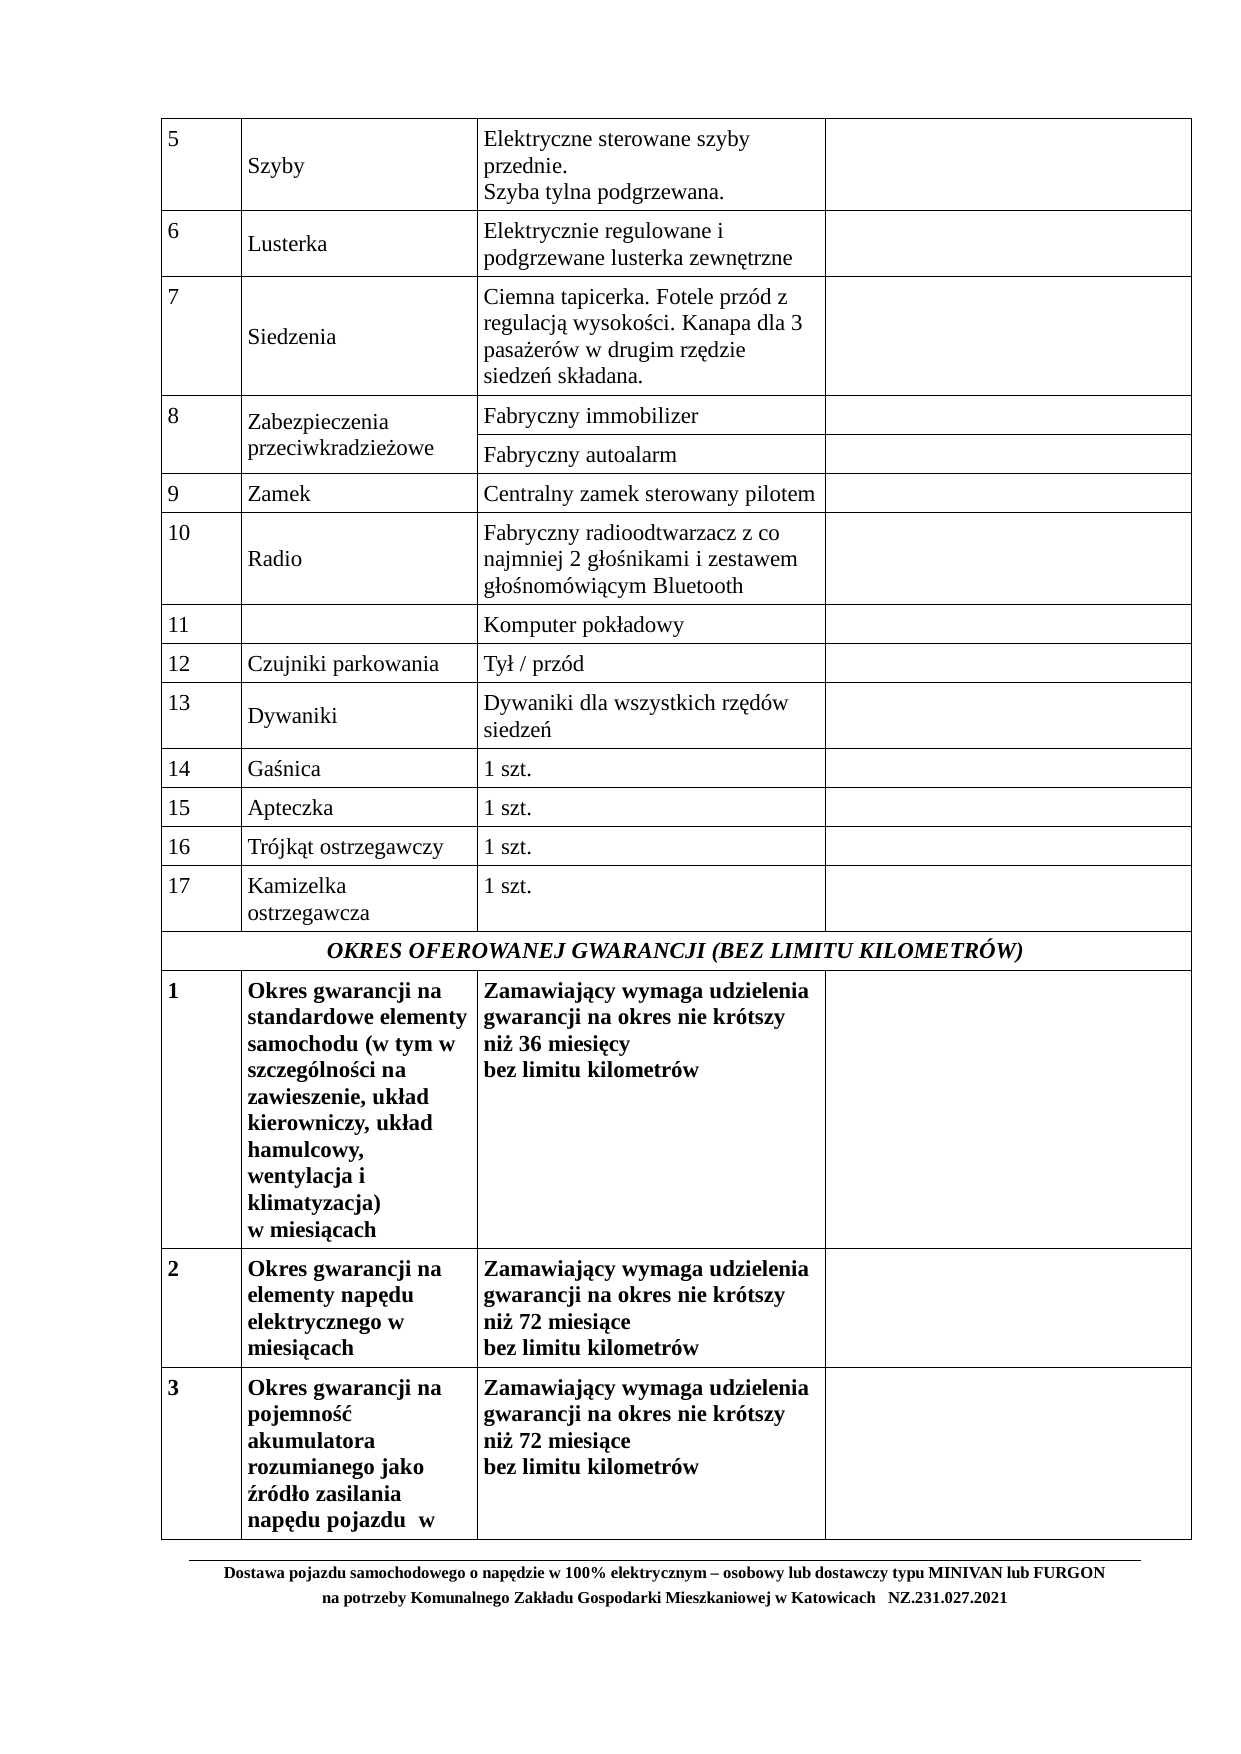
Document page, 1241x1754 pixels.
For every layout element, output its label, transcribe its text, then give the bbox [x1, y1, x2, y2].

table_cell 1 szt. [478, 827, 825, 865]
table_cell [826, 435, 1191, 473]
table_cell 14 [162, 749, 241, 787]
table_cell Fabryczny radioodtwarzacz z co najmniej 2 głośnikami i zestawem głośnomówiącym Bluetooth [478, 513, 825, 604]
table_cell [826, 683, 1191, 748]
table_cell 1 szt. [478, 866, 825, 931]
table_cell Szyby [242, 119, 477, 210]
table_cell [826, 1249, 1191, 1367]
table_cell [826, 971, 1191, 1248]
table_cell [826, 474, 1191, 512]
table_cell [826, 644, 1191, 682]
table_cell Okres gwarancji na standardowe elementy samochodu (w tym w szczególności na zawieszenie, układ kierowniczy, układ hamulcowy, wentylacja i klimatyzacja) w miesiącach [242, 971, 477, 1248]
table_cell 9 [162, 474, 241, 512]
table_cell 12 [162, 644, 241, 682]
table_cell 1 szt. [478, 788, 825, 826]
table_cell [242, 605, 477, 643]
table_cell [826, 788, 1191, 826]
table_cell Fabryczny immobilizer [478, 396, 825, 434]
table_cell 15 [162, 788, 241, 826]
table_cell [826, 1368, 1191, 1538]
table_cell Tył / przód [478, 644, 825, 682]
table_cell Zamek [242, 474, 477, 512]
table_cell Kamizelka ostrzegawcza [242, 866, 477, 931]
table_cell 7 [162, 277, 241, 395]
table_cell 11 [162, 605, 241, 643]
table_cell Lusterka [242, 211, 477, 276]
table_cell Zamawiający wymaga udzielenia gwarancji na okres nie krótszy niż 72 miesiące bez limitu kilometrów [478, 1249, 825, 1367]
table_cell 8 [162, 396, 241, 473]
table_cell Okres gwarancji na pojemność akumulatora rozumianego jako źródło zasilania napędu pojazdu w [242, 1368, 477, 1538]
table_cell [826, 119, 1191, 210]
table_cell 16 [162, 827, 241, 865]
table_cell [826, 513, 1191, 604]
table_cell [826, 605, 1191, 643]
table_cell Fabryczny autoalarm [478, 435, 825, 473]
table_cell Zamawiający wymaga udzielenia gwarancji na okres nie krótszy niż 36 miesięcy bez limitu kilometrów [478, 971, 825, 1248]
table_cell 10 [162, 513, 241, 604]
table_cell 13 [162, 683, 241, 748]
table_cell 5 [162, 119, 241, 210]
table_cell Zabezpieczenia przeciwkradzieżowe [242, 396, 477, 473]
table_cell [826, 277, 1191, 395]
table_cell [826, 396, 1191, 434]
table_cell 3 [162, 1368, 241, 1538]
table_cell [826, 749, 1191, 787]
table_cell 17 [162, 866, 241, 931]
table_cell [826, 827, 1191, 865]
table_cell 1 [162, 971, 241, 1248]
table_cell Komputer pokładowy [478, 605, 825, 643]
table_cell Trójkąt ostrzegawczy [242, 827, 477, 865]
table_cell [826, 866, 1191, 931]
table_cell OKRES OFEROWANEJ GWARANCJI (BEZ LIMITU KILOMETRÓW) [162, 932, 1191, 970]
table_cell Radio [242, 513, 477, 604]
table_cell Elektrycznie regulowane i podgrzewane lusterka zewnętrzne [478, 211, 825, 276]
table_cell Okres gwarancji na elementy napędu elektrycznego w miesiącach [242, 1249, 477, 1367]
table_cell Gaśnica [242, 749, 477, 787]
table_cell Ciemna tapicerka. Fotele przód z regulacją wysokości. Kanapa dla 3 pasażerów w drugim rzędzie siedzeń składana. [478, 277, 825, 395]
table_cell Elektryczne sterowane szyby przednie. Szyba tylna podgrzewana. [478, 119, 825, 210]
table_cell Zamawiający wymaga udzielenia gwarancji na okres nie krótszy niż 72 miesiące bez limitu kilometrów [478, 1368, 825, 1538]
table_cell Dywaniki dla wszystkich rzędów siedzeń [478, 683, 825, 748]
table_cell 6 [162, 211, 241, 276]
table_cell Czujniki parkowania [242, 644, 477, 682]
table_cell Dywaniki [242, 683, 477, 748]
table_cell Siedzenia [242, 277, 477, 395]
table_cell [826, 211, 1191, 276]
table_cell 1 szt. [478, 749, 825, 787]
table_cell Centralny zamek sterowany pilotem [478, 474, 825, 512]
table_cell 2 [162, 1249, 241, 1367]
table_cell Apteczka [242, 788, 477, 826]
